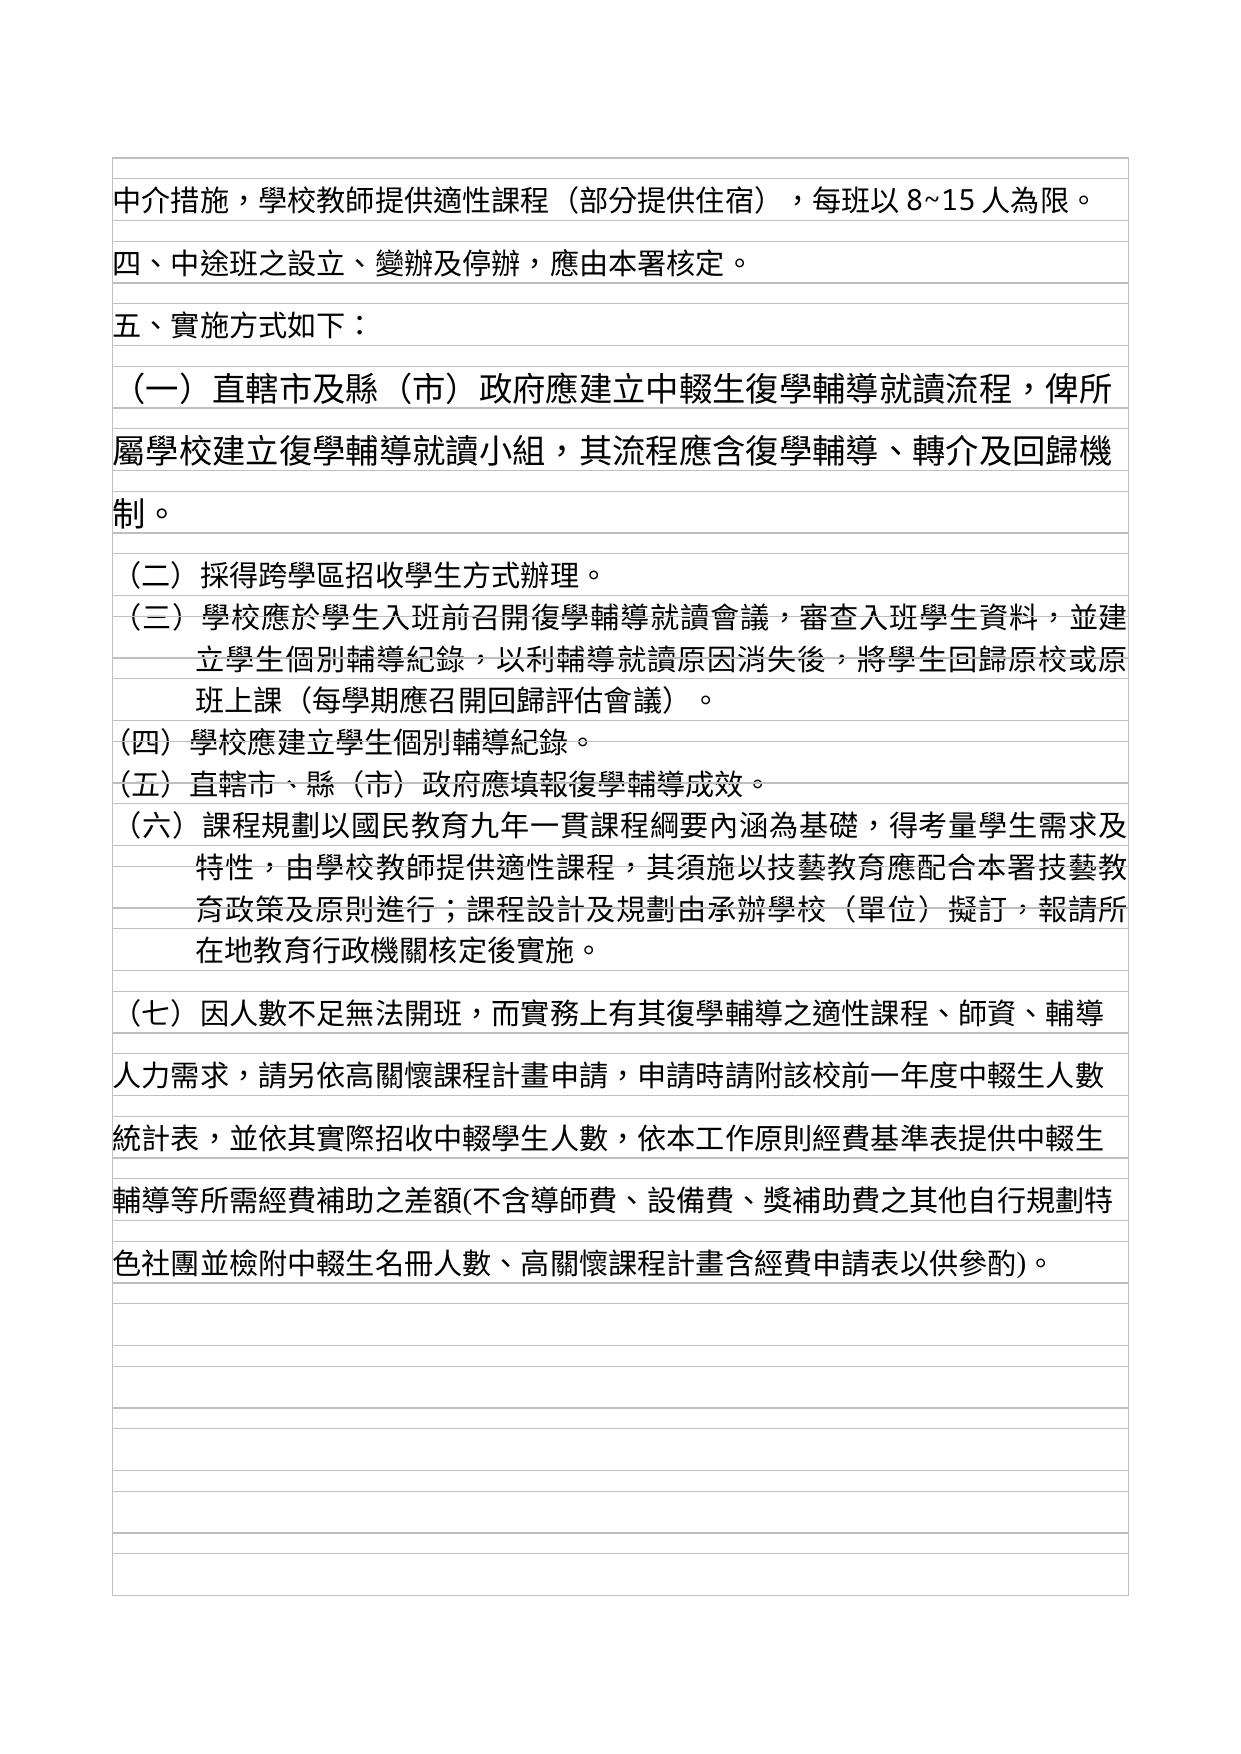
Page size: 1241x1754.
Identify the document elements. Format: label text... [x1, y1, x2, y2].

text （三）學校應於學生入班前召開復學輔導就讀會議，審查入班學生資料，並建立學生個別輔導紀錄，以利輔導就讀原因消失後，將學生回歸原校或原班上課（每學期應召開回歸評估會議）。 [113, 679, 1128, 720]
text （三）學校應於學生入班前召開復學輔導就讀會議，審查入班學生資料，並建立學生個別輔導紀錄，以利輔導就讀原因消失後，將學生回歸原校或原班上課（每學期應召開回歸評估會議）。 [113, 617, 1128, 657]
text 制。 [113, 492, 1128, 532]
text [113, 1159, 1128, 1178]
text [113, 1034, 1128, 1053]
text 色社團並檢附中輟生名冊人數、高關懷課程計畫含經費申請表以供參酌)。 [113, 1242, 1128, 1282]
text （二）採得跨學區招收學生方式辦理。 [113, 554, 1128, 595]
text [113, 534, 1128, 553]
text [113, 971, 1128, 991]
text （六）課程規劃以國民教育九年一貫課程綱要內涵為基礎，得考量學生需求及特性，由學校教師提供適性課程，其須施以技藝教育應配合本署技藝教育政策及原則進行；課程設計及規劃由承辦學校（單位）擬訂，報請所在地教育行政機關核定後實施。 [113, 804, 1128, 845]
text 輔導等所需經費補助之差額(不含導師費、設備費、獎補助費之其他自行規劃特 [113, 1179, 1128, 1220]
text （三）學校應於學生入班前召開復學輔導就讀會議，審查入班學生資料，並建立學生個別輔導紀錄，以利輔導就讀原因消失後，將學生回歸原校或原班上課（每學期應召開回歸評估會議）。 [113, 659, 1128, 678]
text 中介措施，學校教師提供適性課程（部分提供住宿），每班以8~15人為限。 [113, 179, 1128, 220]
text [113, 1096, 1128, 1116]
text [113, 471, 1128, 491]
text （五）直轄市、縣（市）政府應填報復學輔導成效。 [113, 784, 1128, 803]
text （一）直轄市及縣（市）政府應建立中輟生復學輔導就讀流程，俾所 [113, 367, 1128, 407]
text （三）學校應於學生入班前召開復學輔導就讀會議，審查入班學生資料，並建立學生個別輔導紀錄，以利輔導就讀原因消失後，將學生回歸原校或原班上課（每學期應召開回歸評估會議）。 [113, 596, 1128, 616]
text 人力需求，請另依高關懷課程計畫申請，申請時請附該校前一年度中輟生人數 [113, 1054, 1128, 1095]
text （六）課程規劃以國民教育九年一貫課程綱要內涵為基礎，得考量學生需求及特性，由學校教師提供適性課程，其須施以技藝教育應配合本署技藝教育政策及原則進行；課程設計及規劃由承辦學校（單位）擬訂，報請所在地教育行政機關核定後實施。 [113, 909, 1128, 928]
text [113, 284, 1128, 303]
text （四）學校應建立學生個別輔導紀錄。 [113, 721, 1128, 741]
text 四、中途班之設立、變辦及停辦，應由本署核定。 [113, 242, 1128, 282]
text 統計表，並依其實際招收中輟學生人數，依本工作原則經費基準表提供中輟生 [113, 1117, 1128, 1157]
text 屬學校建立復學輔導就讀小組，其流程應含復學輔導、轉介及回歸機 [113, 429, 1128, 470]
text [113, 409, 1128, 428]
text （六）課程規劃以國民教育九年一貫課程綱要內涵為基礎，得考量學生需求及特性，由學校教師提供適性課程，其須施以技藝教育應配合本署技藝教育政策及原則進行；課程設計及規劃由承辦學校（單位）擬訂，報請所在地教育行政機關核定後實施。 [113, 867, 1128, 907]
text [113, 221, 1128, 241]
text （四）學校應建立學生個別輔導紀錄。 [102, 720, 112, 762]
text [113, 1221, 1128, 1241]
text （七）因人數不足無法開班，而實務上有其復學輔導之適性課程、師資、輔導 [113, 992, 1128, 1032]
text [113, 159, 1128, 178]
text （六）課程規劃以國民教育九年一貫課程綱要內涵為基礎，得考量學生需求及特性，由學校教師提供適性課程，其須施以技藝教育應配合本署技藝教育政策及原則進行；課程設計及規劃由承辦學校（單位）擬訂，報請所在地教育行政機關核定後實施。 [113, 846, 1128, 866]
text 五、實施方式如下： [113, 304, 1128, 345]
text （六）課程規劃以國民教育九年一貫課程綱要內涵為基礎，得考量學生需求及特性，由學校教師提供適性課程，其須施以技藝教育應配合本署技藝教育政策及原則進行；課程設計及規劃由承辦學校（單位）擬訂，報請所在地教育行政機關核定後實施。 [113, 929, 1128, 970]
text [113, 346, 1128, 366]
text （四）學校應建立學生個別輔導紀錄。 [113, 742, 1128, 762]
text （五）直轄市、縣（市）政府應填報復學輔導成效。 [113, 762, 1128, 782]
